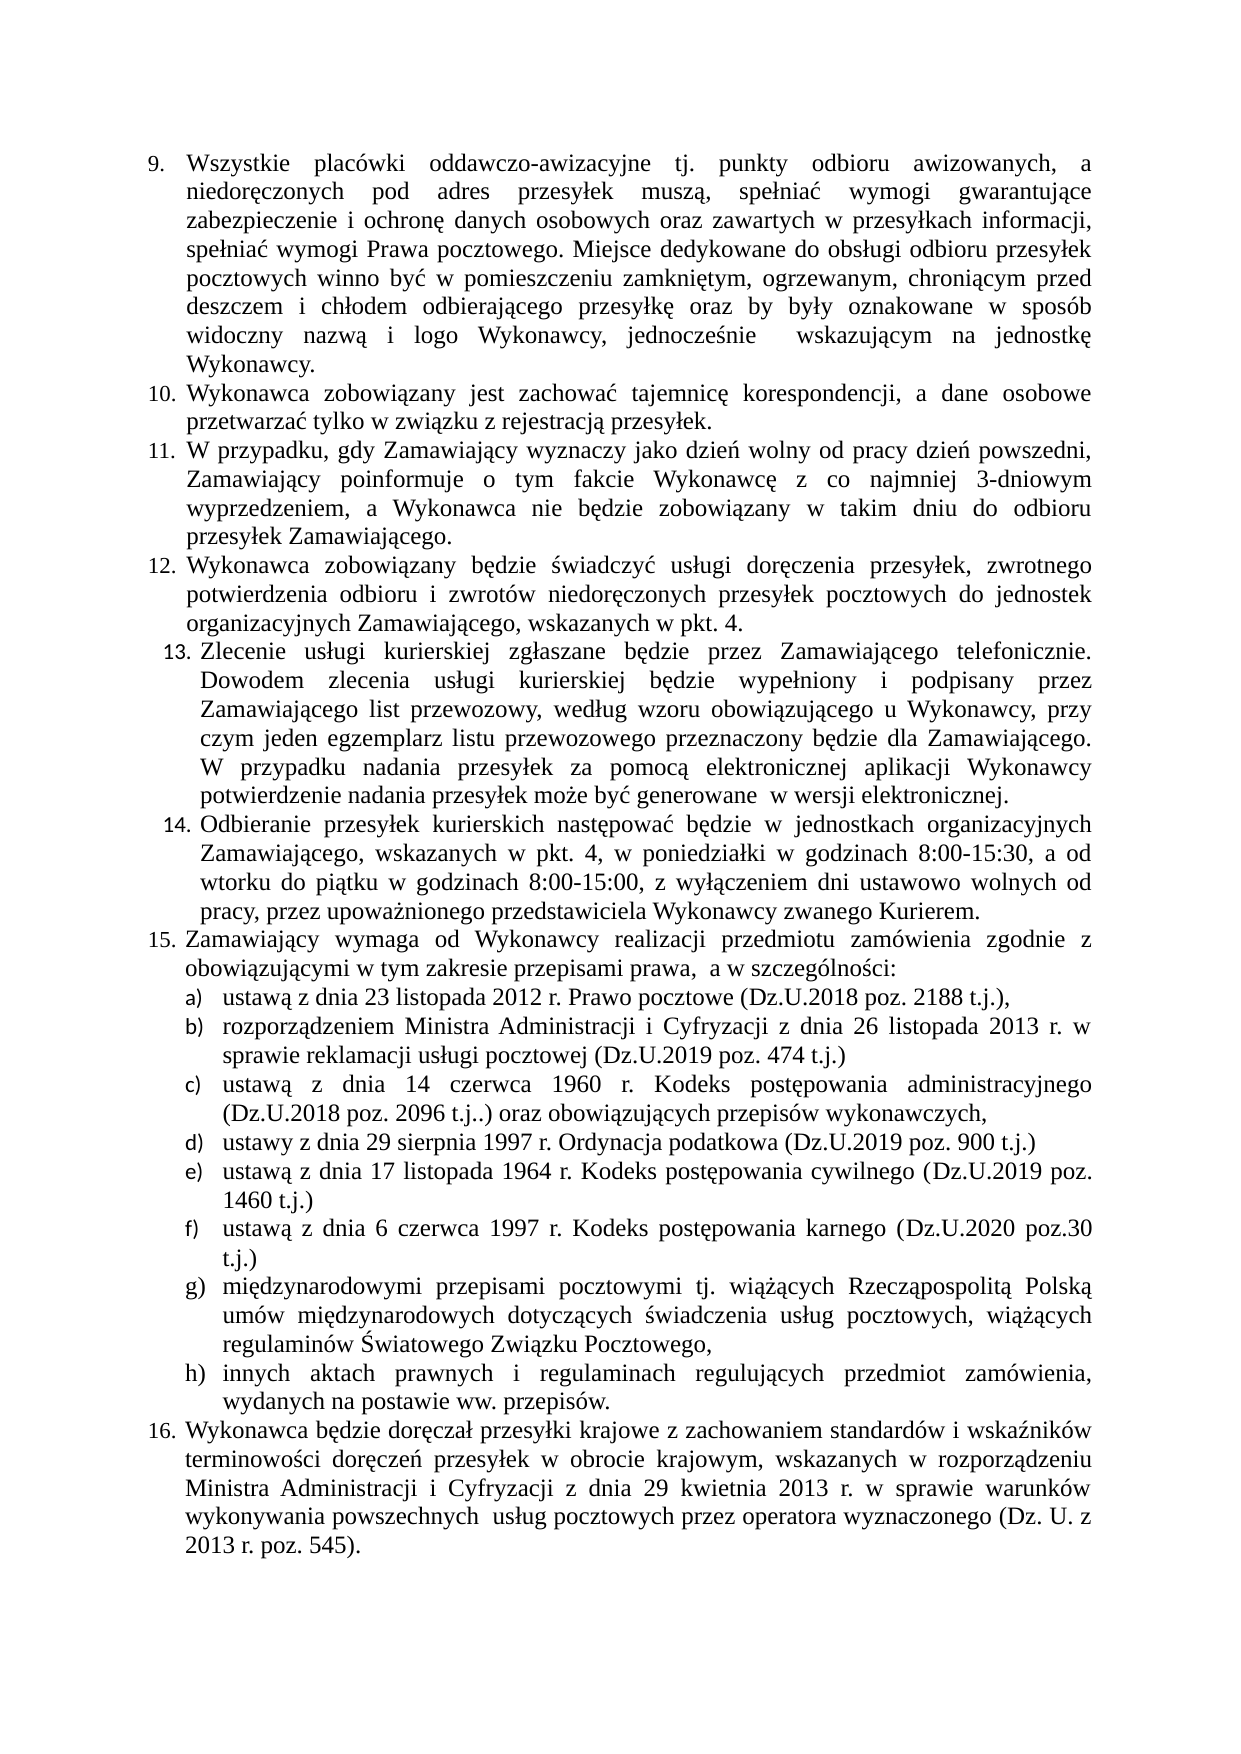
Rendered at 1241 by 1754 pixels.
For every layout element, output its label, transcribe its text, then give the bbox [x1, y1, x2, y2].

list międzynarodowymi przepisami pocztowymi tj. wiążących Rzecząpospolitą Polską umów międzynarodowych dotyczących świadczenia usług pocztowych, wiążących regulaminów Światowego Związku Pocztowego, [185, 1271, 1093, 1358]
list W przypadku, gdy Zamawiający wyznaczy jako dzień wolny od pracy dzień powszedni, Zamawiający poinformuje o tym fakcie Wykonawcę z co najmniej 3-dniowym wyprzedzeniem, a Wykonawca nie będzie zobowiązany w takim dniu do odbioru przesyłek Zamawiającego. [148, 435, 1093, 550]
list ustawą z dnia 23 listopada 2012 r. Prawo pocztowe (Dz.U.2018 poz. 2188 t.j.), [185, 982, 1093, 1011]
list Wszystkie placówki oddawczo-awizacyjne tj. punkty odbioru awizowanych, a niedoręczonych pod adres przesyłek muszą, spełniać wymogi gwarantujące zabezpieczenie i ochronę danych osobowych oraz zawartych w przesyłkach informacji, spełniać wymogi Prawa pocztowego. Miejsce dedykowane do obsługi odbioru przesyłek pocztowych winno być w pomieszczeniu zamkniętym, ogrzewanym, chroniącym przed deszczem i chłodem odbierającego przesyłkę oraz by były oznakowane w sposób widoczny nazwą i logo Wykonawcy, jednocześnie wskazującym na jednostkę Wykonawcy. [148, 148, 1093, 378]
list innych aktach prawnych i regulaminach regulujących przedmiot zamówienia, wydanych na postawie ww. przepisów. [185, 1358, 1093, 1415]
list ustawy z dnia 29 sierpnia 1997 r. Ordynacja podatkowa (Dz.U.2019 poz. 900 t.j.) [185, 1127, 1093, 1156]
list Zlecenie usługi kurierskiej zgłaszane będzie przez Zamawiającego telefonicznie. Dowodem zlecenia usługi kurierskiej będzie wypełniony i podpisany przez Zamawiającego list przewozowy, według wzoru obowiązującego u Wykonawcy, przy czym jeden egzemplarz listu przewozowego przeznaczony będzie dla Zamawiającego. W przypadku nadania przesyłek za pomocą elektronicznej aplikacji Wykonawcy potwierdzenie nadania przesyłek może być generowane w wersji elektronicznej. [162, 636, 1093, 809]
list Wykonawca będzie doręczał przesyłki krajowe z zachowaniem standardów i wskaźników terminowości doręczeń przesyłek w obrocie krajowym, wskazanych w rozporządzeniu Ministra Administracji i Cyfryzacji z dnia 29 kwietnia 2013 r. w sprawie warunków wykonywania powszechnych usług pocztowych przez operatora wyznaczonego (Dz. U. z 2013 r. poz. 545). [148, 1415, 1093, 1559]
list ustawą z dnia 6 czerwca 1997 r. Kodeks postępowania karnego (Dz.U.2020 poz.30 t.j.) [185, 1213, 1093, 1271]
list Wykonawca zobowiązany będzie świadczyć usługi doręczenia przesyłek, zwrotnego potwierdzenia odbioru i zwrotów niedoręczonych przesyłek pocztowych do jednostek organizacyjnych Zamawiającego, wskazanych w pkt. 4. [148, 550, 1093, 636]
list Odbieranie przesyłek kurierskich następować będzie w jednostkach organizacyjnych Zamawiającego, wskazanych w pkt. 4, w poniedziałki w godzinach 8:00-15:30, a od wtorku do piątku w godzinach 8:00-15:00, z wyłączeniem dni ustawowo wolnych od pracy, przez upoważnionego przedstawiciela Wykonawcy zwanego Kurierem. [162, 809, 1093, 924]
list rozporządzeniem Ministra Administracji i Cyfryzacji z dnia 26 listopada 2013 r. w sprawie reklamacji usługi pocztowej (Dz.U.2019 poz. 474 t.j.) [185, 1011, 1093, 1069]
list ustawą z dnia 14 czerwca 1960 r. Kodeks postępowania administracyjnego (Dz.U.2018 poz. 2096 t.j..) oraz obowiązujących przepisów wykonawczych, [185, 1069, 1093, 1127]
list ustawą z dnia 17 listopada 1964 r. Kodeks postępowania cywilnego (Dz.U.2019 poz. 1460 t.j.) [185, 1156, 1093, 1213]
list Zamawiający wymaga od Wykonawcy realizacji przedmiotu zamówienia zgodnie z obowiązującymi w tym zakresie przepisami prawa, a w szczególności: [148, 924, 1093, 982]
list Wykonawca zobowiązany jest zachować tajemnicę korespondencji, a dane osobowe przetwarzać tylko w związku z rejestracją przesyłek. [148, 378, 1093, 435]
